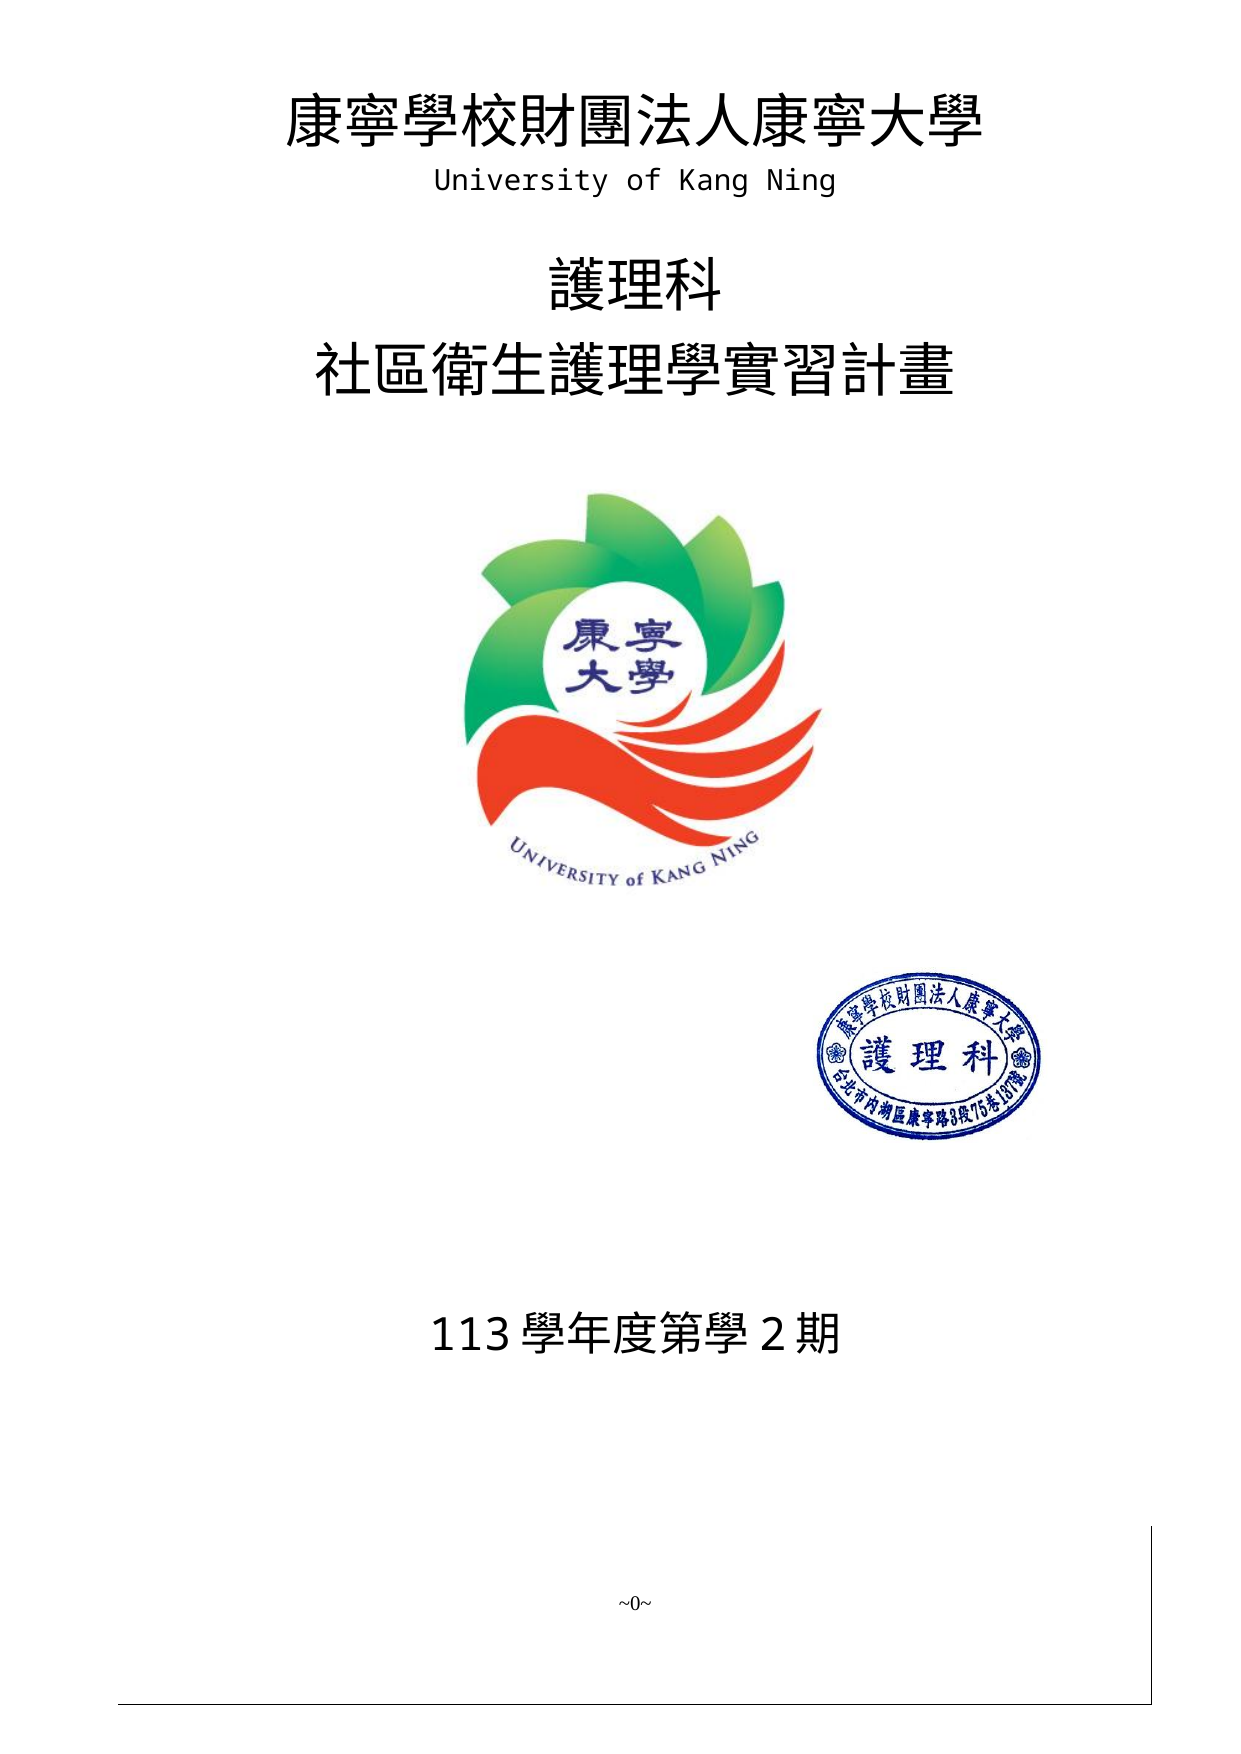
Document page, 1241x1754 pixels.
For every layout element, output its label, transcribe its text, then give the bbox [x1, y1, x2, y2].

text 康寧學校財團法人康寧大學 [118, 75, 1152, 159]
text 社區衛生護理學實習計畫 [118, 323, 1152, 408]
text 113學年度第學2期 [118, 1297, 1152, 1363]
text 護理科 [118, 239, 1152, 323]
text University of Kang Ning [118, 159, 1152, 199]
